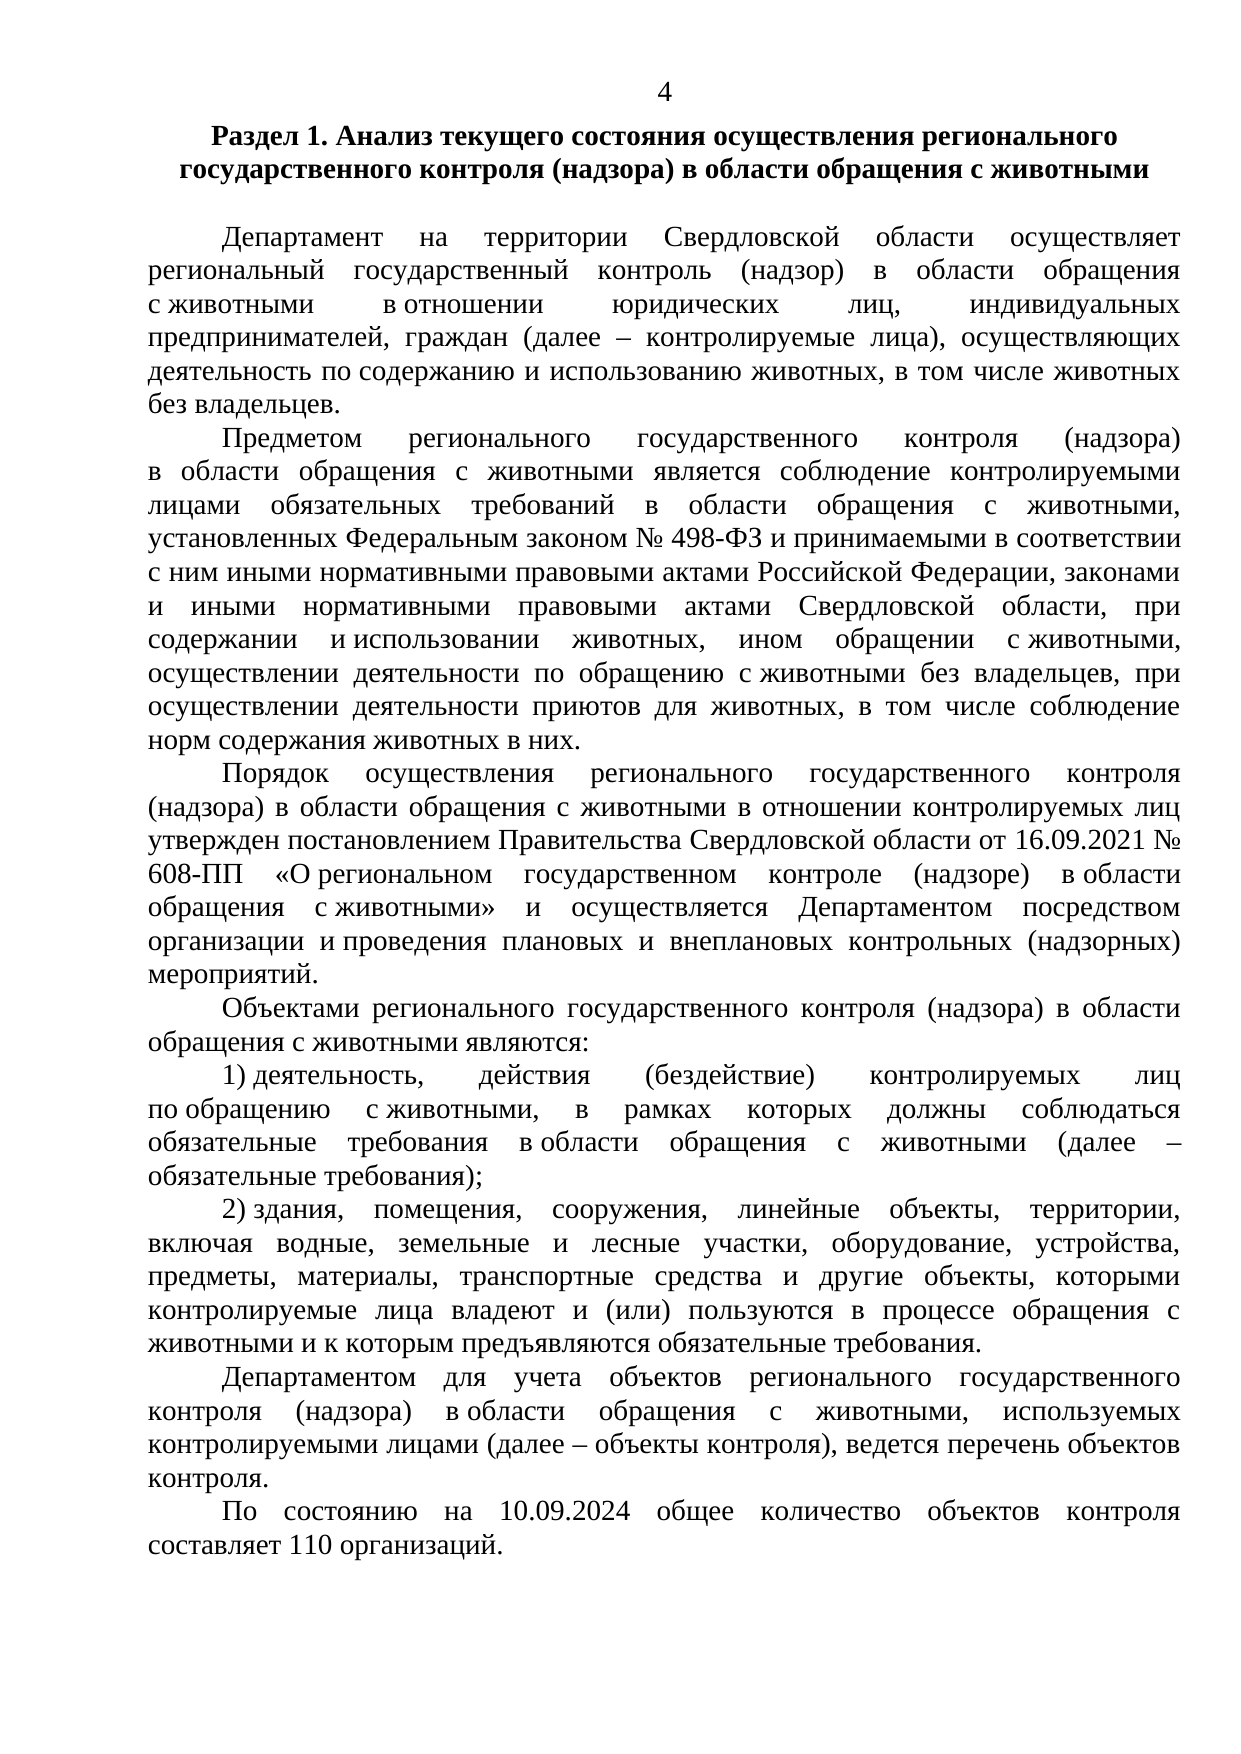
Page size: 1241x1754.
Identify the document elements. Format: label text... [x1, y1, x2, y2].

text Порядок осуществления регионального государственного контроля (надзора) в области обращения с животными в отношении контролируемых лиц утвержден постановлением Правительства Свердловской области от 16.09.2021 № 608-ПП «О региональном государственном контроле (надзоре) в области обращения с животными» и осуществляется Департаментом посредством организации и проведения плановых и внеплановых контрольных (надзорных) мероприятий. [148, 755, 1181, 990]
text Департаментом для учета объектов регионального государственного контроля (надзора) в области обращения с животными, используемых контролируемыми лицами (далее – объекты контроля), ведется перечень объектов контроля. [148, 1359, 1181, 1493]
text По состоянию на 10.09.2024 общее количество объектов контроля составляет 110 организаций. [148, 1493, 1181, 1560]
text 2) здания, помещения, сооружения, линейные объекты, территории, включая водные, земельные и лесные участки, оборудование, устройства, предметы, материалы, транспортные средства и другие объекты, которыми контролируемые лица владеют и (или) пользуются в процессе обращения с животными и к которым предъявляются обязательные требования. [148, 1191, 1181, 1359]
text Объектами регионального государственного контроля (надзора) в области обращения с животными являются: [148, 990, 1181, 1057]
text Раздел 1. Анализ текущего состояния осуществления регионального государственного контроля (надзора) в области обращения с животными [148, 118, 1181, 185]
text 1) деятельность, действия (бездействие) контролируемых лиц по обращению с животными, в рамках которых должны соблюдаться обязательные требования в области обращения с животными (далее – обязательные требования); [148, 1057, 1181, 1191]
text Предметом регионального государственного контроля (надзора) в области обращения с животными является соблюдение контролируемыми лицами обязательных требований в области обращения с животными, установленных Федеральным законом № 498-ФЗ и принимаемыми в соответствии с ним иными нормативными правовыми актами Российской Федерации, законами и иными нормативными правовыми актами Свердловской области, при содержании и использовании животных, ином обращении с животными, осуществлении деятельности по обращению с животными без владельцев, при осуществлении деятельности приютов для животных, в том числе соблюдение норм содержания животных в них. [148, 420, 1181, 755]
text Департамент на территории Свердловской области осуществляет региональный государственный контроль (надзор) в области обращения с животными в отношении юридических лиц, индивидуальных предпринимателей, граждан (далее – контролируемые лица), осуществляющих деятельность по содержанию и использованию животных, в том числе животных без владельцев. [148, 219, 1181, 420]
